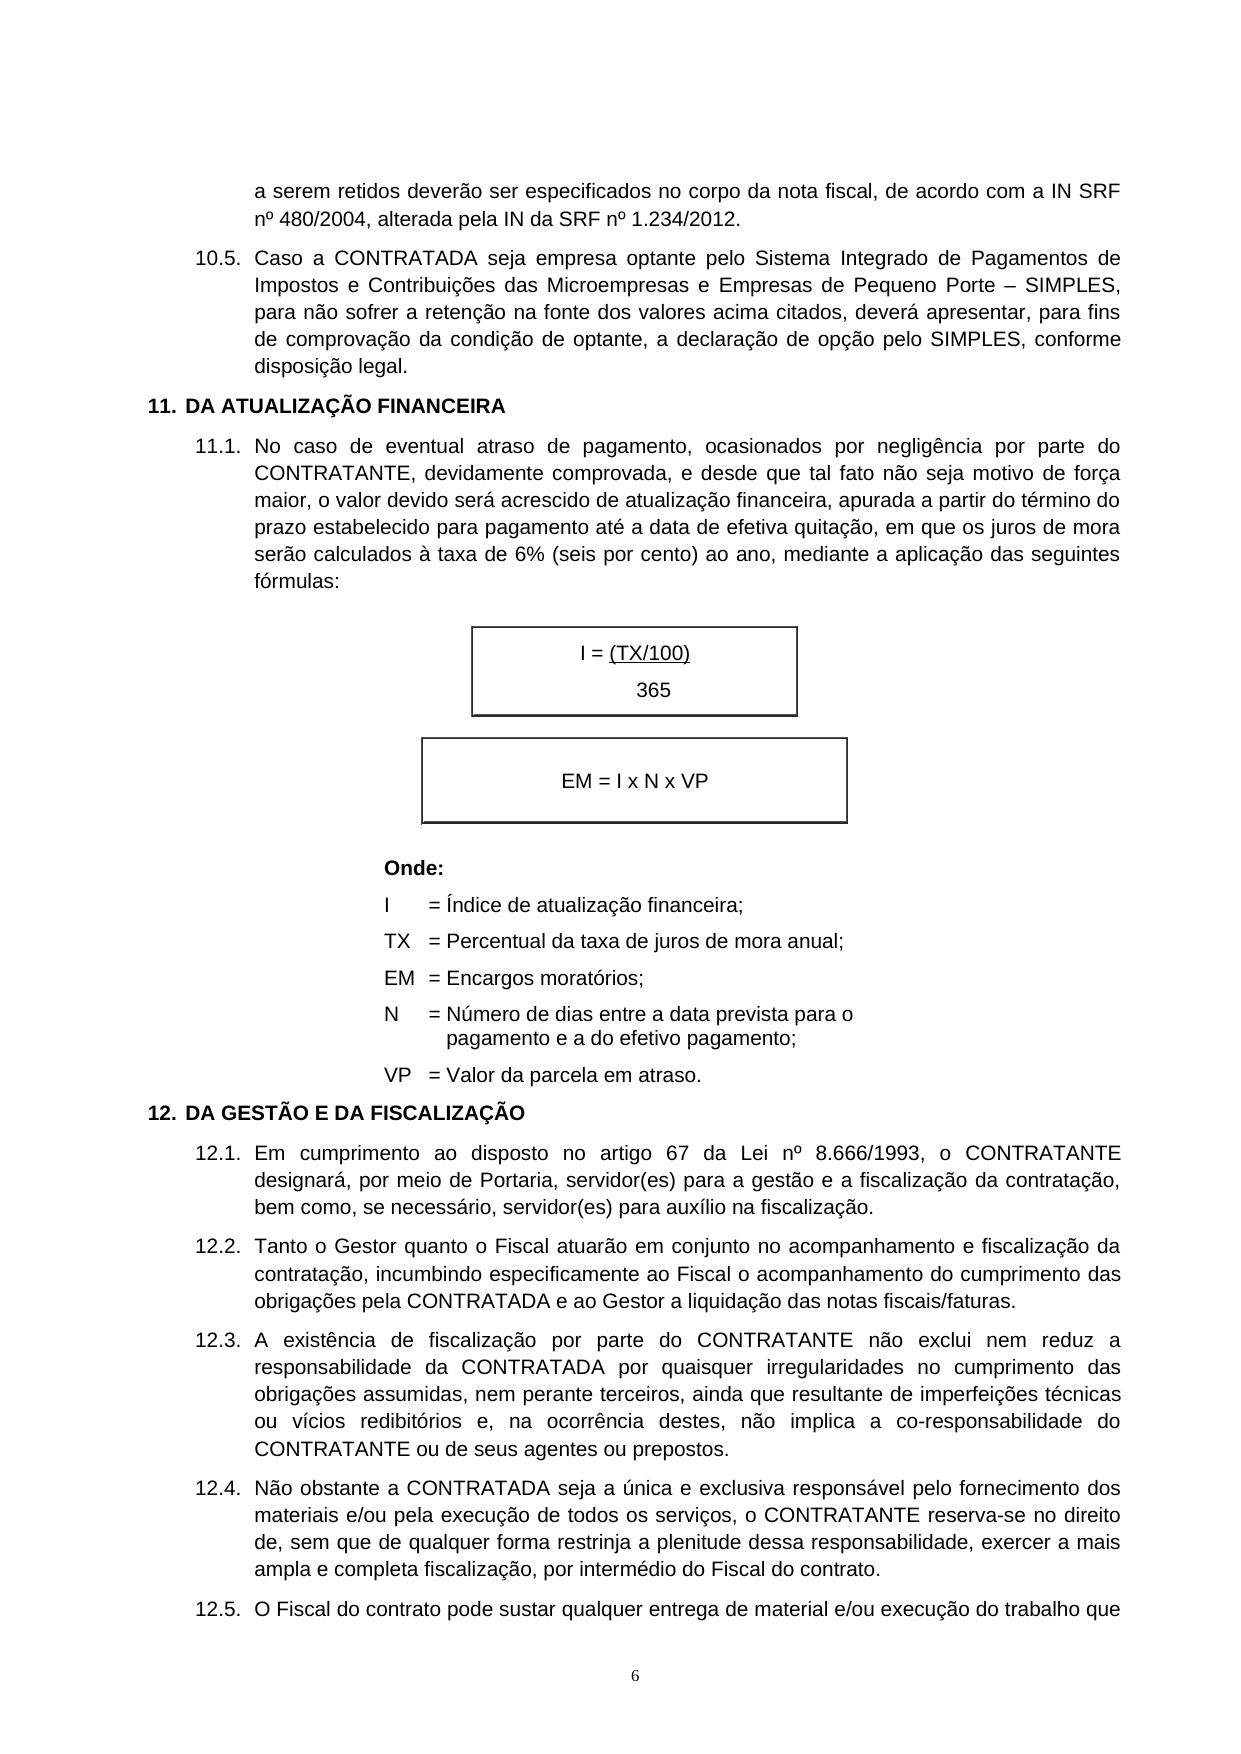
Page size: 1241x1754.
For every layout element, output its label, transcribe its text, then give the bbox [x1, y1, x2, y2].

text I = Índice de atualização financeira; [384, 893, 1122, 917]
subtitle Tanto o Gestor quanto o Fiscal atuarão em conjunto no acompanhamento e fiscalização da contratação, incumbindo especificamente ao Fiscal o acompanhamento do cumprimento das obrigações pela CONTRATADA e ao Gestor a liquidação das notas fiscais/faturas. [195, 1232, 1122, 1313]
list DA ATUALIZAÇÃO FINANCEIRA [148, 392, 1122, 419]
text Onde: [384, 856, 1122, 880]
text EM = Encargos moratórios; [384, 966, 1122, 989]
subtitle Caso a CONTRATADA seja empresa optante pelo Sistema Integrado de Pagamentos de Impostos e Contribuições das Microempresas e Empresas de Pequeno Porte – SIMPLES, para não sofrer a retenção na fonte dos valores acima citados, deverá apresentar, para fins de comprovação da condição de optante, a declaração de opção pelo SIMPLES, conforme disposição legal. [195, 244, 1122, 379]
text N = Número de dias entre a data prevista para o pagamento e a do efetivo pagamento; [384, 1002, 915, 1050]
text VP = Valor da parcela em atraso. [384, 1062, 1122, 1086]
table_header I = (TX/100) 365 [474, 629, 796, 714]
subtitle A existência de fiscalização por parte do CONTRATANTE não exclui nem reduz a responsabilidade da CONTRATADA por quaisquer irregularidades no cumprimento das obrigações assumidas, nem perante terceiros, ainda que resultante de imperfeições técnicas ou vícios redibitórios e, na ocorrência destes, não implica a co-responsabilidade do CONTRATANTE ou de seus agentes ou prepostos. [195, 1326, 1122, 1461]
subtitle Não obstante a CONTRATADA seja a única e exclusiva responsável pelo fornecimento dos materiais e/ou pela execução de todos os serviços, o CONTRATANTE reserva-se no direito de, sem que de qualquer forma restrinja a plenitude dessa responsabilidade, exercer a mais ampla e completa fiscalização, por intermédio do Fiscal do contrato. [195, 1474, 1122, 1582]
subtitle O Fiscal do contrato pode sustar qualquer entrega de material e/ou execução do trabalho que [195, 1595, 1122, 1622]
list DA GESTÃO E DA FISCALIZAÇÃO [148, 1099, 1122, 1126]
subtitle No caso de eventual atraso de pagamento, ocasionados por negligência por parte do CONTRATANTE, devidamente comprovada, e desde que tal fato não seja motivo de força maior, o valor devido será acrescido de atualização financeira, apurada a partir do término do prazo estabelecido para pagamento até a data de efetiva quitação, em que os juros de mora serão calculados à taxa de 6% (seis por cento) ao ano, mediante a aplicação das seguintes fórmulas: [195, 431, 1122, 594]
subtitle Em cumprimento ao disposto no artigo 67 da Lei nº 8.666/1993, o CONTRATANTE designará, por meio de Portaria, servidor(es) para a gestão e a fiscalização da contratação, bem como, se necessário, servidor(es) para auxílio na fiscalização. [195, 1138, 1122, 1220]
text TX = Percentual da taxa de juros de mora anual; [384, 929, 1122, 953]
table_header EM = I x N x VP [424, 740, 846, 821]
subtitle a serem retidos deverão ser especificados no corpo da nota fiscal, de acordo com a IN SRF nº 480/2004, alterada pela IN da SRF nº 1.234/2012. [195, 177, 1122, 231]
